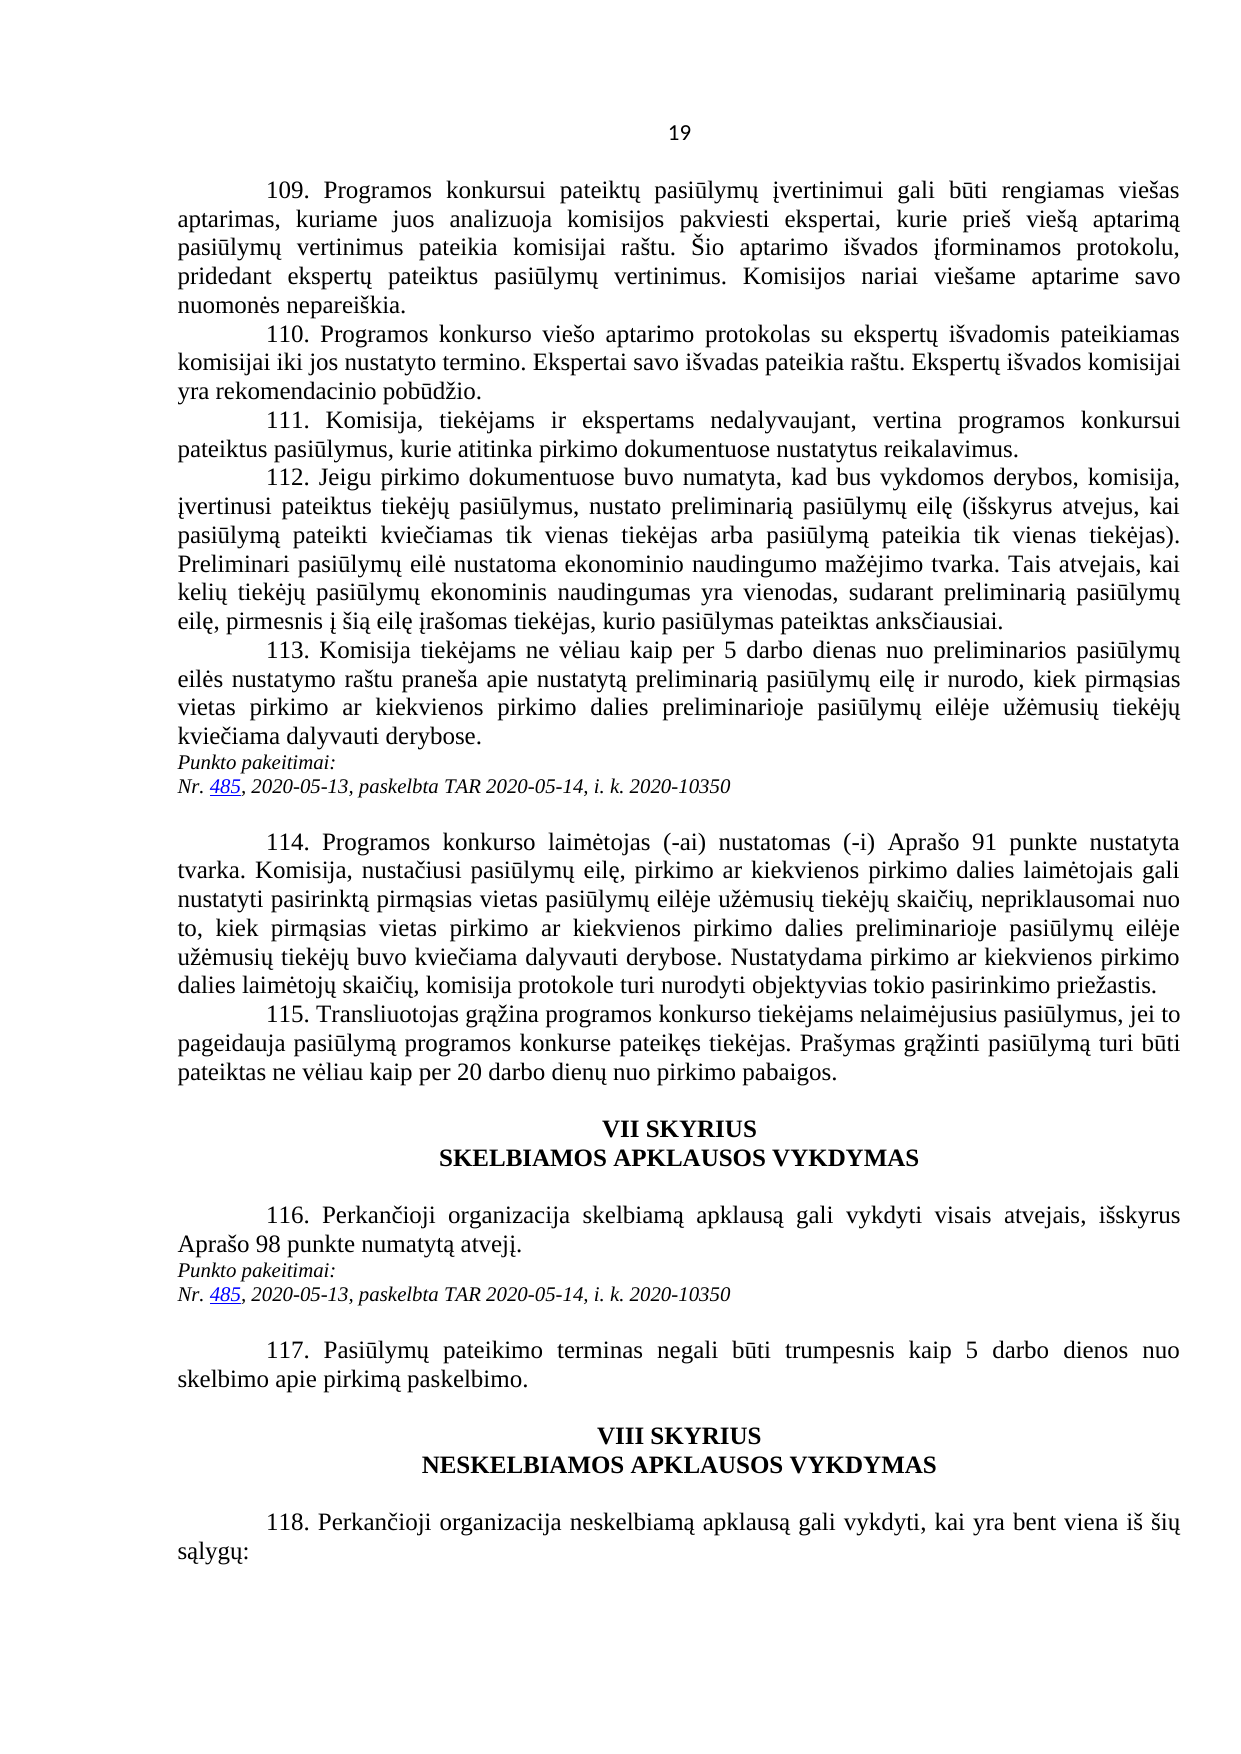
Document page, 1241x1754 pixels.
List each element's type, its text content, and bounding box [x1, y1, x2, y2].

text VIII SKYRIUS [177, 1421, 1181, 1450]
text 116. Perkančioji organizacija skelbiamą apklausą gali vykdyti visais atvejais, išskyrus Aprašo 98 punkte numatytą atvejį. [177, 1201, 1181, 1258]
text 111. Komisija, tiekėjams ir ekspertams nedalyvaujant, vertina programos konkursui pateiktus pasiūlymus, kurie atitinka pirkimo dokumentuose nustatytus reikalavimus. [177, 405, 1181, 462]
text NESKELBIAMOS APKLAUSOS VYKDYMAS [177, 1450, 1181, 1479]
text Nr. 485, 2020-05-13, paskelbta TAR 2020-05-14, i. k. 2020-10350 [177, 774, 1181, 798]
text 113. Komisija tiekėjams ne vėliau kaip per 5 darbo dienas nuo preliminarios pasiūlymų eilės nustatymo raštu praneša apie nustatytą preliminarią pasiūlymų eilę ir nurodo, kiek pirmąsias vietas pirkimo ar kiekvienos pirkimo dalies preliminarioje pasiūlymų eilėje užėmusių tiekėjų kviečiama dalyvauti derybose. [177, 635, 1181, 750]
text 117. Pasiūlymų pateikimo terminas negali būti trumpesnis kaip 5 darbo dienos nuo skelbimo apie pirkimą paskelbimo. [177, 1335, 1181, 1392]
text 112. Jeigu pirkimo dokumentuose buvo numatyta, kad bus vykdomos derybos, komisija, įvertinusi pateiktus tiekėjų pasiūlymus, nustato preliminarią pasiūlymų eilę (išskyrus atvejus, kai pasiūlymą pateikti kviečiamas tik vienas tiekėjas arba pasiūlymą pateikia tik vienas tiekėjas). Preliminari pasiūlymų eilė nustatoma ekonominio naudingumo mažėjimo tvarka. Tais atvejais, kai kelių tiekėjų pasiūlymų ekonominis naudingumas yra vienodas, sudarant preliminarią pasiūlymų eilę, pirmesnis į šią eilę įrašomas tiekėjas, kurio pasiūlymas pateiktas anksčiausiai. [177, 462, 1181, 635]
text 114. Programos konkurso laimėtojas (-ai) nustatomas (-i) Aprašo 91 punkte nustatyta tvarka. Komisija, nustačiusi pasiūlymų eilę, pirkimo ar kiekvienos pirkimo dalies laimėtojais gali nustatyti pasirinktą pirmąsias vietas pasiūlymų eilėje užėmusių tiekėjų skaičių, nepriklausomai nuo to, kiek pirmąsias vietas pirkimo ar kiekvienos pirkimo dalies preliminarioje pasiūlymų eilėje užėmusių tiekėjų buvo kviečiama dalyvauti derybose. Nustatydama pirkimo ar kiekvienos pirkimo dalies laimėtojų skaičių, komisija protokole turi nurodyti objektyvias tokio pasirinkimo priežastis. [177, 827, 1181, 999]
text 109. Programos konkursui pateiktų pasiūlymų įvertinimui gali būti rengiamas viešas aptarimas, kuriame juos analizuoja komisijos pakviesti ekspertai, kurie prieš viešą aptarimą pasiūlymų vertinimus pateikia komisijai raštu. Šio aptarimo išvados įforminamos protokolu, pridedant ekspertų pateiktus pasiūlymų vertinimus. Komisijos nariai viešame aptarime savo nuomonės nepareiškia. [177, 175, 1181, 319]
text 118. Perkančioji organizacija neskelbiamą apklausą gali vykdyti, kai yra bent viena iš šių sąlygų: [177, 1507, 1181, 1565]
text 115. Transliuotojas grąžina programos konkurso tiekėjams nelaimėjusius pasiūlymus, jei to pageidauja pasiūlymą programos konkurse pateikęs tiekėjas. Prašymas grąžinti pasiūlymą turi būti pateiktas ne vėliau kaip per 20 darbo dienų nuo pirkimo pabaigos. [177, 999, 1181, 1086]
text VII SKYRIUS [177, 1114, 1181, 1143]
text 110. Programos konkurso viešo aptarimo protokolas su ekspertų išvadomis pateikiamas komisijai iki jos nustatyto termino. Ekspertai savo išvadas pateikia raštu. Ekspertų išvados komisijai yra rekomendacinio pobūdžio. [177, 319, 1181, 405]
text Punkto pakeitimai: [177, 1258, 1181, 1282]
text SKELBIAMOS APKLAUSOS VYKDYMAS [177, 1143, 1181, 1172]
text Punkto pakeitimai: [177, 750, 1181, 774]
text Nr. 485, 2020-05-13, paskelbta TAR 2020-05-14, i. k. 2020-10350 [177, 1282, 1181, 1306]
